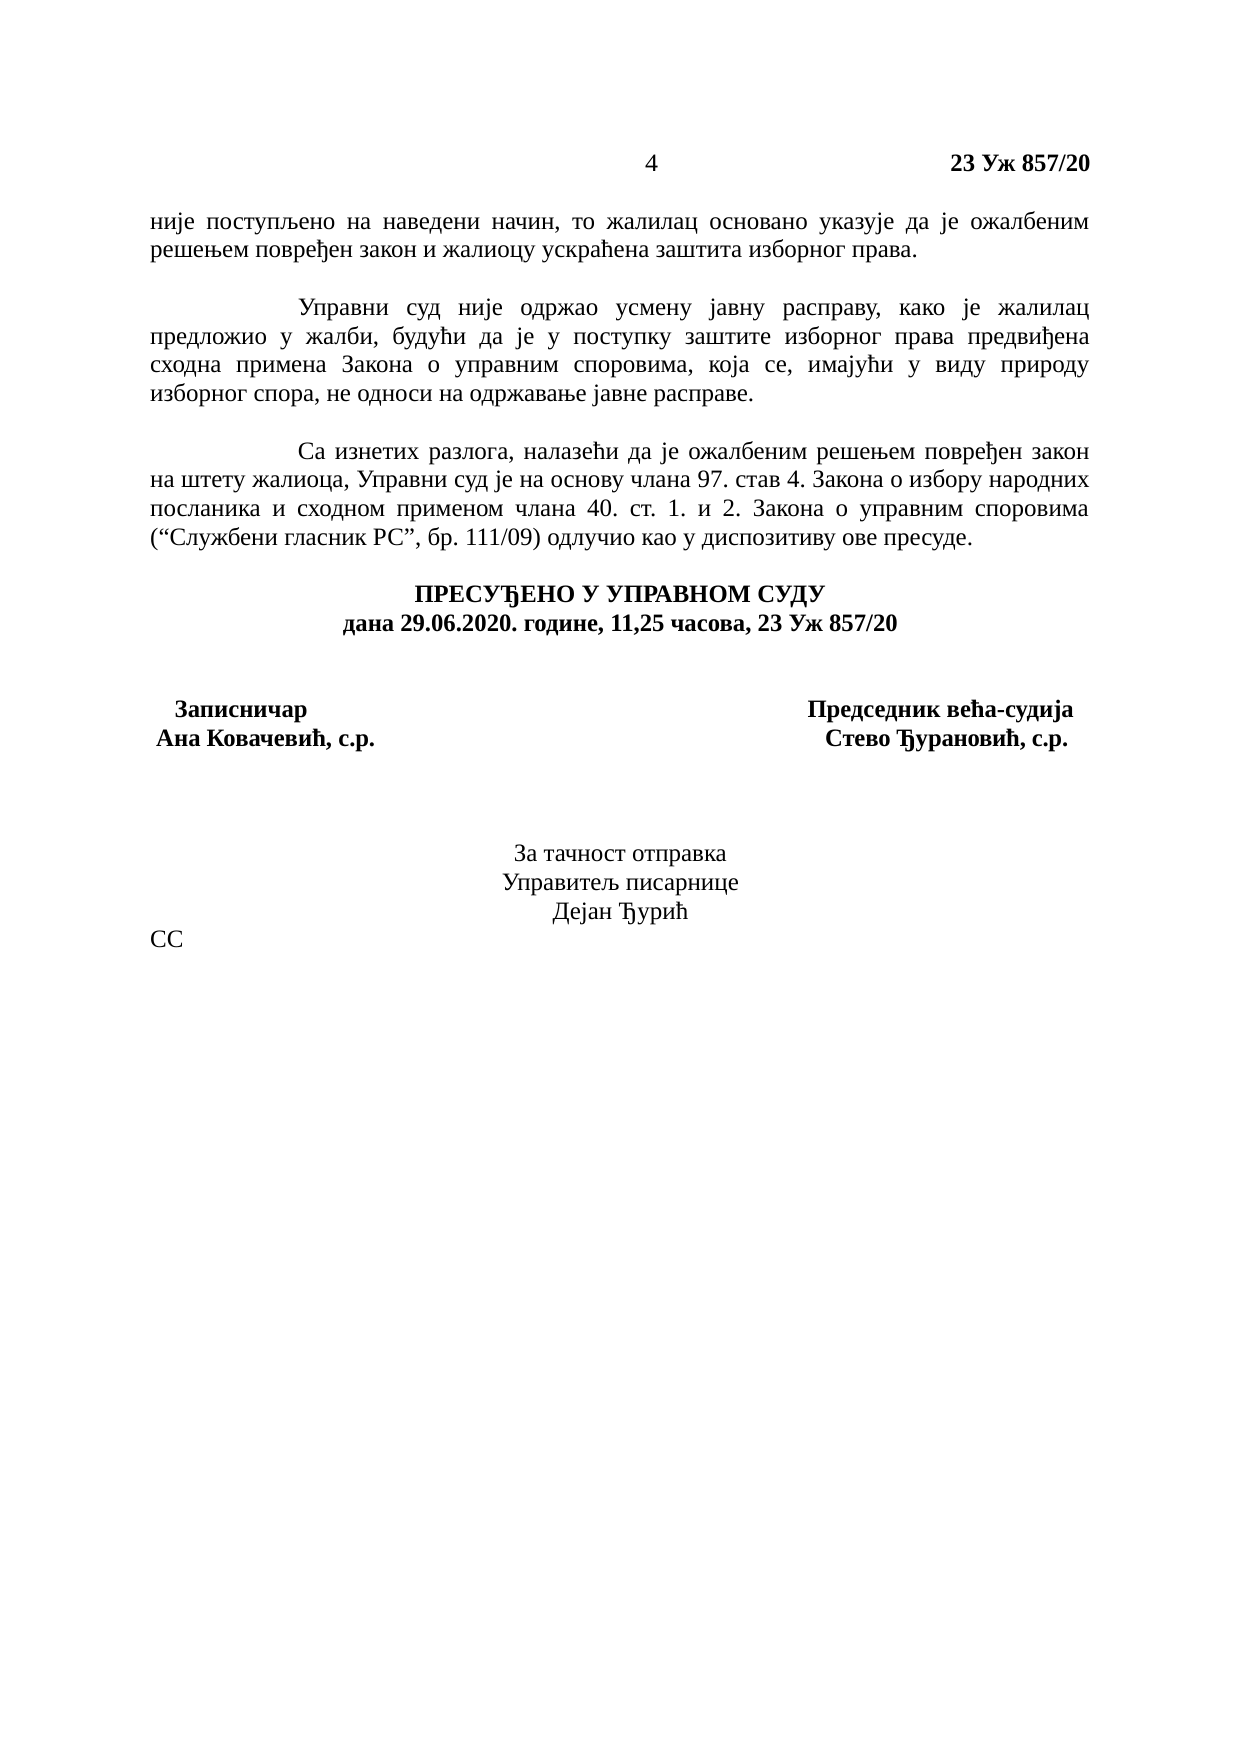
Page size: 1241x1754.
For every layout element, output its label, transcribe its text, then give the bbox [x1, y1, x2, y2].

text ПРЕСУЂЕНО У УПРАВНОМ СУДУ [150, 579, 1090, 608]
text Записничар Председник већа-судија [150, 694, 1090, 723]
text дана 29.06.2020. године, 11,25 часова, 23 Уж 857/20 [150, 608, 1090, 637]
text није поступљено на наведени начин, то жалилац основано указује да је ожалбеним решењем повређен закон и жалиоцу ускраћена заштита изборног права. [150, 206, 1090, 263]
text За тачност отправка [150, 838, 1090, 867]
text Управитељ писарнице [150, 867, 1090, 896]
text Дејан Ђурић [150, 896, 1090, 924]
text СС [150, 924, 1090, 953]
text Управни суд није одржао усмену јавну расправу, како је жалилац предложио у жалби, будући да је у поступку заштите изборног права предвиђена сходна примена Закона о управним споровима, која се, имајући у виду природу изборног спора, не односи на одржавање јавне расправе. [150, 292, 1090, 407]
text Са изнетих разлога, налазећи да је ожалбеним решењем повређен закон на штету жалиоца, Управни суд је на основу члана 97. став 4. Закона о избору народних посланика и сходном применом члана 40. ст. 1. и 2. Закона о управним споровима (“Службени гласник РС”, бр. 111/09) одлучио као у диспозитиву ове пресуде. [150, 436, 1090, 551]
text Ана Ковачевић, с.р. Стево Ђурановић, с.р. [150, 723, 1090, 752]
